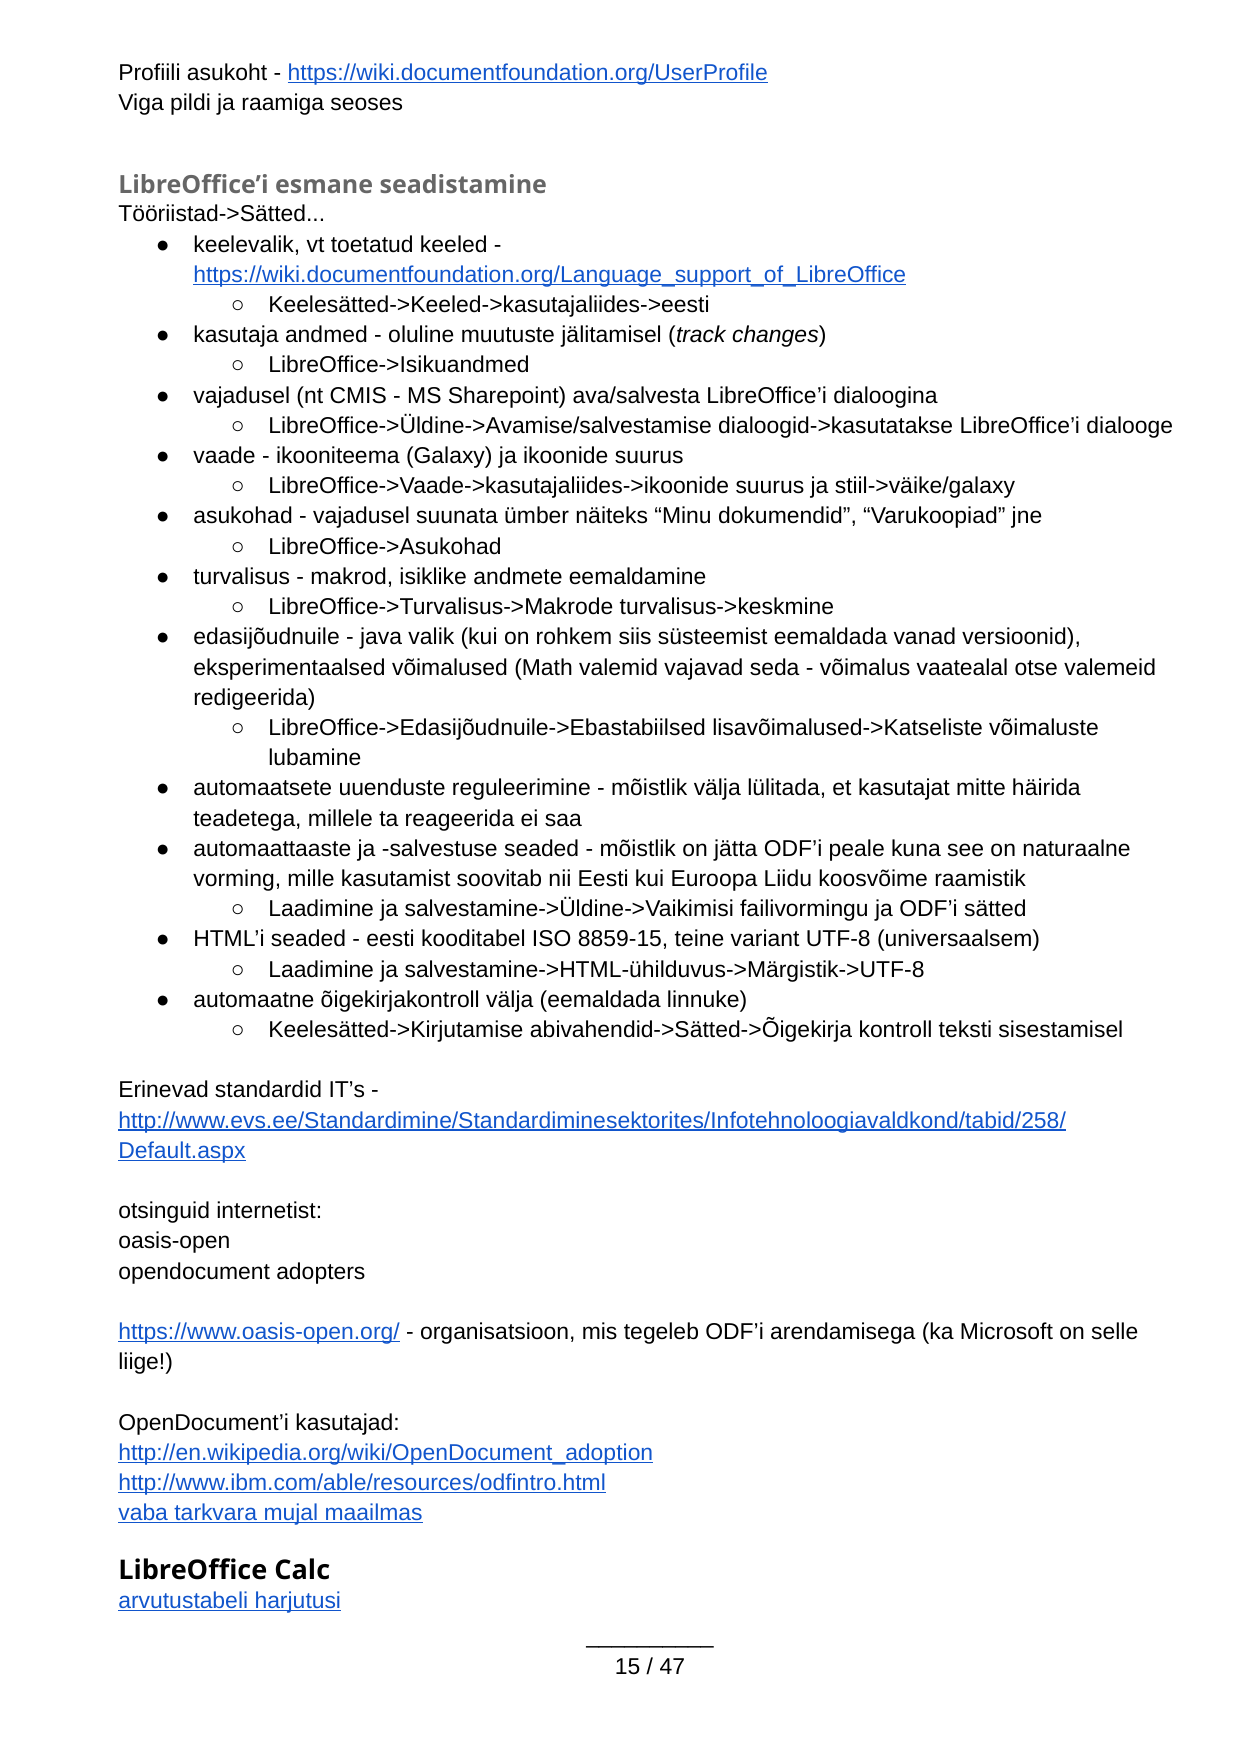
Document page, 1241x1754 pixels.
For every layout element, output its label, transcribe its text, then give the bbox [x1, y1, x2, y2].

list LibreOffice->Üldine->Avamise/salvestamise dialoogid->kasutatakse LibreOffice’i dialooge [231, 412, 1181, 438]
list LibreOffice->Edasijõudnuile->Ebastabiilsed lisavõimalused->Katseliste võimaluste lubamine [231, 714, 1181, 770]
list turvalisus - makrod, isiklike andmete eemaldamine [156, 563, 1181, 589]
subtitle LibreOffice Calc [118, 1550, 1181, 1587]
list Laadimine ja salvestamine->HTML-ühilduvus->Märgistik->UTF-8 [231, 956, 1181, 982]
list Laadimine ja salvestamine->Üldine->Vaikimisi failivormingu ja ODF’i sätted [231, 895, 1181, 921]
list Keelesätted->Keeled->kasutajaliides->eesti [231, 291, 1181, 317]
list vaade - ikooniteema (Galaxy) ja ikoonide suurus [156, 442, 1181, 468]
list automaatsete uuenduste reguleerimine - mõistlik välja lülitada, et kasutajat mitte häirida teadetega, millele ta reageerida ei saa [156, 774, 1181, 831]
text https://www.oasis-open.org/ - organisatsioon, mis tegeleb ODF’i arendamisega (ka Microsoft on selle liige!) [118, 1318, 1181, 1374]
list automaatne õigekirjakontroll välja (eemaldada linnuke) [156, 986, 1181, 1012]
text Erinevad standardid IT’s - http://www.evs.ee/Standardimine/Standardiminesektorites/Infotehnoloogiavaldkond/tabid/258/Default.aspx [118, 1076, 1181, 1163]
text Viga pildi ja raamiga seoses [118, 89, 1181, 116]
text Tööriistad->Sätted... [118, 200, 1181, 227]
list LibreOffice->Vaade->kasutajaliides->ikoonide suurus ja stiil->väike/galaxy [231, 472, 1181, 498]
list Keelesätted->Kirjutamise abivahendid->Sätted->Õigekirja kontroll teksti sisestamisel [231, 1016, 1181, 1042]
text oasis-open [118, 1227, 1181, 1254]
subtitle LibreOffice’i esmane seadistamine [118, 166, 1181, 200]
list kasutaja andmed - oluline muutuste jälitamisel (track changes) [156, 321, 1181, 347]
text OpenDocument’i kasutajad: [118, 1409, 1181, 1435]
list edasijõudnuile - java valik (kui on rohkem siis süsteemist eemaldada vanad versioonid), eksperimentaalsed võimalused (Math valemid vajavad seda - võimalus vaatealal otse valemeid redigeerida) [156, 623, 1181, 710]
list LibreOffice->Isikuandmed [231, 351, 1181, 378]
list keelevalik, vt toetatud keeled - https://wiki.documentfoundation.org/Language_support_of_LibreOffice [156, 231, 1181, 287]
list HTML’i seaded - eesti kooditabel ISO 8859-15, teine variant UTF-8 (universaalsem) [156, 925, 1181, 952]
text Profiili asukoht - https://wiki.documentfoundation.org/UserProfile [118, 59, 1181, 85]
text otsinguid internetist: [118, 1197, 1181, 1223]
list LibreOffice->Asukohad [231, 533, 1181, 559]
text vaba tarkvara mujal maailmas [118, 1499, 1181, 1526]
text opendocument adopters [118, 1258, 1181, 1284]
list vajadusel (nt CMIS - MS Sharepoint) ava/salvesta LibreOffice’i dialoogina [156, 382, 1181, 408]
text arvutustabeli harjutusi [118, 1587, 1181, 1613]
list LibreOffice->Turvalisus->Makrode turvalisus->keskmine [231, 593, 1181, 619]
list asukohad - vajadusel suunata ümber näiteks “Minu dokumendid”, “Varukoopiad” jne [156, 502, 1181, 529]
text http://www.ibm.com/able/resources/odfintro.html [118, 1469, 1181, 1495]
text http://en.wikipedia.org/wiki/OpenDocument_adoption [118, 1439, 1181, 1465]
list automaattaaste ja -salvestuse seaded - mõistlik on jätta ODF’i peale kuna see on naturaalne vorming, mille kasutamist soovitab nii Eesti kui Euroopa Liidu koosvõime raamistik [156, 835, 1181, 891]
